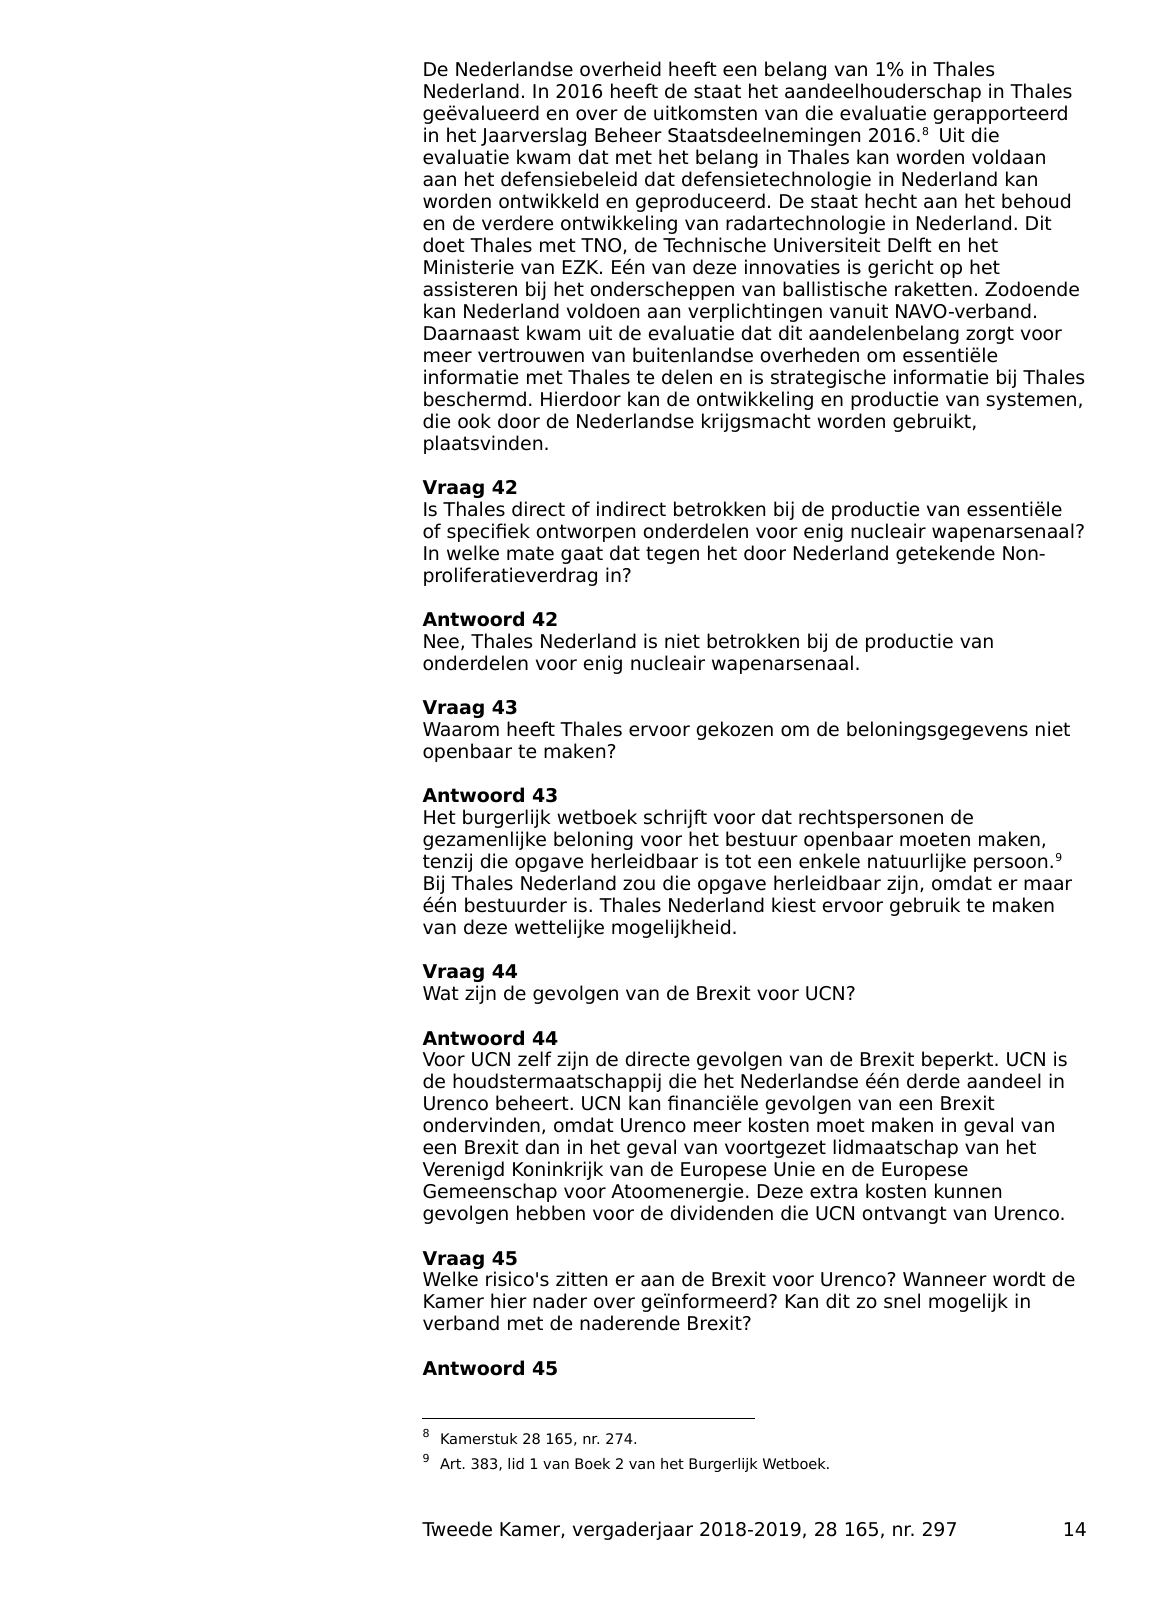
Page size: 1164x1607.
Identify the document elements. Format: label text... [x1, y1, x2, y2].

text Voor UCN zelf zijn de directe gevolgen van de Brexit beperkt. UCN is de houdstermaatschappij die het Nederlandse één derde aandeel in Urenco beheert. UCN kan financiële gevolgen van een Brexit ondervinden, omdat Urenco meer kosten moet maken in geval van een Brexit dan in het geval van voortgezet lidmaatschap van het Verenigd Koninkrijk van de Europese Unie en de Europese Gemeenschap voor Atoomenergie. Deze extra kosten kunnen gevolgen hebben voor de dividenden die UCN ontvangt van Urenco. [422, 1049, 1087, 1225]
text Antwoord 42 [422, 609, 1087, 631]
text Kamerstuk 28 165, nr. 274. [422, 1427, 1087, 1449]
text Vraag 43 [422, 697, 1087, 719]
text Vraag 44 [422, 961, 1087, 983]
text Nee, Thales Nederland is niet betrokken bij de productie van onderdelen voor enig nucleair wapenarsenaal. [422, 631, 1087, 675]
text Art. 383, lid 1 van Boek 2 van het Burgerlijk Wetboek. [422, 1452, 1087, 1474]
text De Nederlandse overheid heeft een belang van 1% in Thales Nederland. In 2016 heeft de staat het aandeelhouderschap in Thales geëvalueerd en over de uitkomsten van die evaluatie gerapporteerd in het Jaarverslag Beheer Staatsdeelnemingen 2016. Uit die evaluatie kwam dat met het belang in Thales kan worden voldaan aan het defensiebeleid dat defensietechnologie in Nederland kan worden ontwikkeld en geproduceerd. De staat hecht aan het behoud en de verdere ontwikkeling van radartechnologie in Nederland. Dit doet Thales met TNO, de Technische Universiteit Delft en het Ministerie van EZK. Eén van deze innovaties is gericht op het assisteren bij het onderscheppen van ballistische raketten. Zodoende kan Nederland voldoen aan verplichtingen vanuit NAVO-verband. Daarnaast kwam uit de evaluatie dat dit aandelenbelang zorgt voor meer vertrouwen van buitenlandse overheden om essentiële informatie met Thales te delen en is strategische informatie bij Thales beschermd. Hierdoor kan de ontwikkeling en productie van systemen, die ook door de Nederlandse krijgsmacht worden gebruikt, plaatsvinden. [422, 59, 1087, 455]
text Is Thales direct of indirect betrokken bij de productie van essentiële of specifiek ontworpen onderdelen voor enig nucleair wapenarsenaal? In welke mate gaat dat tegen het door Nederland getekende Non-proliferatieverdrag in? [422, 499, 1087, 587]
text Het burgerlijk wetboek schrijft voor dat rechtspersonen de gezamenlijke beloning voor het bestuur openbaar moeten maken, tenzij die opgave herleidbaar is tot een enkele natuurlijke persoon. Bij Thales Nederland zou die opgave herleidbaar zijn, omdat er maar één bestuurder is. Thales Nederland kiest ervoor gebruik te maken van deze wettelijke mogelijkheid. [422, 807, 1087, 939]
text Waarom heeft Thales ervoor gekozen om de beloningsgegevens niet openbaar te maken? [422, 719, 1087, 763]
text Antwoord 43 [422, 785, 1087, 807]
text Antwoord 45 [422, 1357, 1087, 1379]
text Antwoord 44 [422, 1027, 1087, 1049]
text Vraag 42 [422, 477, 1087, 499]
text Wat zijn de gevolgen van de Brexit voor UCN? [422, 983, 1087, 1005]
text Vraag 45 [422, 1247, 1087, 1269]
text Welke risico's zitten er aan de Brexit voor Urenco? Wanneer wordt de Kamer hier nader over geïnformeerd? Kan dit zo snel mogelijk in verband met de naderende Brexit? [422, 1269, 1087, 1335]
